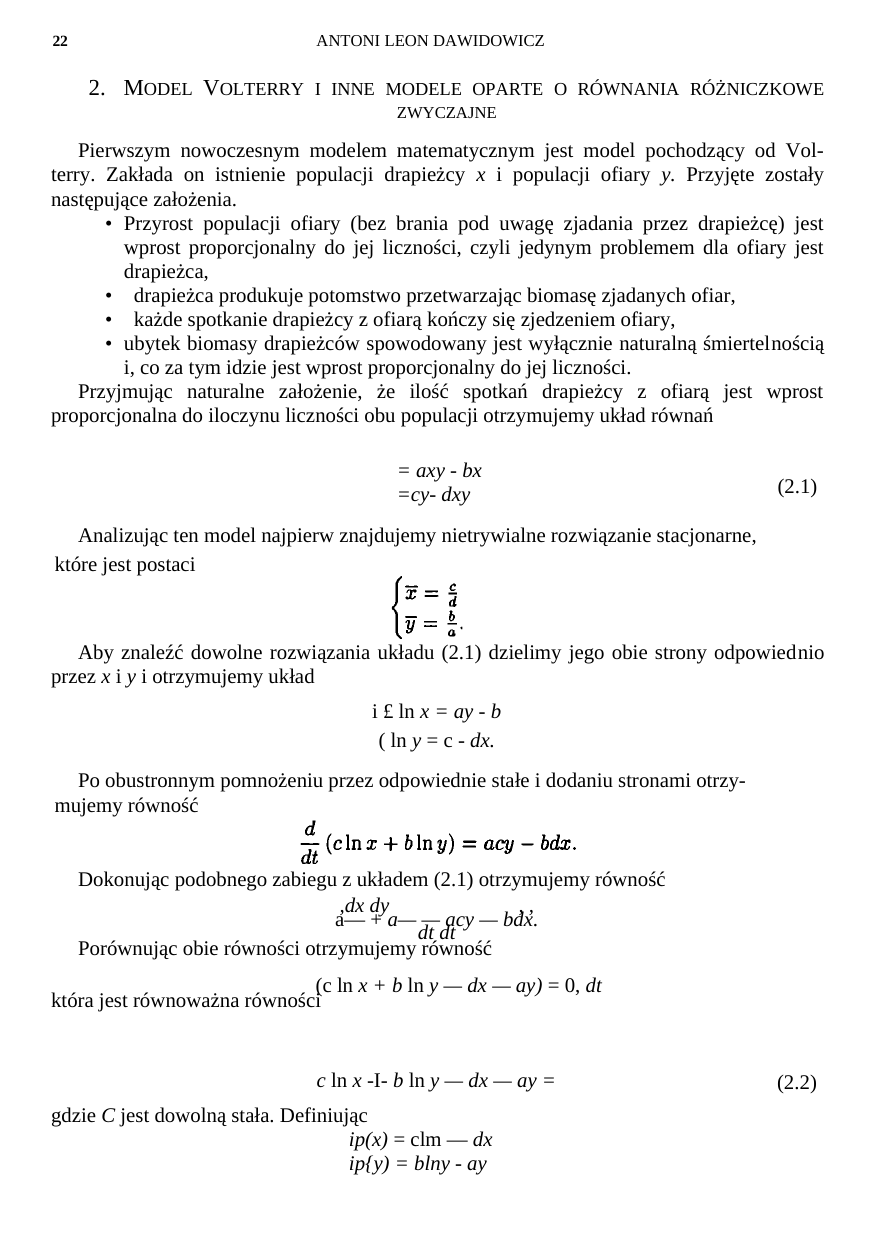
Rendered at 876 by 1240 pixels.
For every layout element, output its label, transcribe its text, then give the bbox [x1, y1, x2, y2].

text i £ ln x = ay - b ( ln y = c - dx. [51, 699, 824, 752]
text która jest równoważna równości [51, 996, 824, 1010]
text (c ln x + b ln y — dx — ay) = 0, dt [290, 982, 824, 996]
text Pierwszym nowoczesnym modelem matematycznym jest model pochodzący od Vol- terry. Zakłada on istnienie populacji drapieżcy x i populacji ofiary y. Przyjęte zostały następujące założenia. [51, 138, 824, 211]
subtitle 2. Model Volterry i inne modele oparte o równania różniczkowe ZWYCZAJNE [88, 74, 824, 122]
text które jest postaci [54, 552, 213, 576]
text 22 [52, 32, 73, 50]
text ANTONI LEON DAWIDOWICZ [316, 30, 559, 49]
text Analizując ten model najpierw znajdujemy nietrywialne rozwiązanie stacjonarne, [51, 523, 824, 547]
text Dokonując podobnego zabiegu z układem (2.1) otrzymujemy równość [51, 867, 824, 891]
text gdzie C jest dowolną stała. Definiując [51, 1103, 824, 1127]
text =cy- dxy [397, 482, 502, 506]
text Po obustronnym pomnożeniu przez odpowiednie stałe i dodaniu stronami otrzy- [51, 768, 821, 792]
text ip(x) = clm — dx [349, 1127, 824, 1151]
text = axy - bx [397, 458, 502, 482]
list Przyrost populacji ofiary (bez brania pod uwagę zjadania przez drapieżcę) jest wprost proporcjonalny do jej liczności, czyli jedynym problemem dla ofiary jest drapieżca, [105, 211, 824, 283]
text ,dx dy , , [51, 900, 824, 915]
text ip{y) = blny - ay [349, 1151, 824, 1175]
list każde spotkanie drapieżcy z ofiarą kończy się zjedzeniem ofiary, [51, 307, 824, 331]
list ubytek biomasy drapieżców spowodowany jest wyłącznie naturalną śmiertel­nością i, co za tym idzie jest wprost proporcjonalny do jej liczności. [105, 331, 824, 379]
list drapieżca produkuje potomstwo przetwarzając biomasę zjadanych ofiar, [51, 283, 824, 307]
picture [391, 576, 463, 639]
text Porównując obie równości otrzymujemy równość [51, 944, 824, 959]
text Przyjmując naturalne założenie, że ilość spotkań drapieżcy z ofiarą jest wprost proporcjonalna do iloczynu liczności obu populacji otrzymujemy układ równań [51, 379, 824, 427]
text (2.2) [777, 1070, 821, 1094]
text mujemy równość [54, 793, 207, 817]
text (2.1) [777, 474, 821, 498]
text c ln x -I- b ln y — dx — ay = C, [306, 1068, 568, 1097]
text Aby znaleźć dowolne rozwiązania układu (2.1) dzielimy jego obie strony odpowied­nio przez x i y i otrzymujemy układ [51, 640, 824, 688]
text a— + a— — acy — bdx. dt dt [51, 915, 824, 944]
picture [297, 817, 579, 867]
